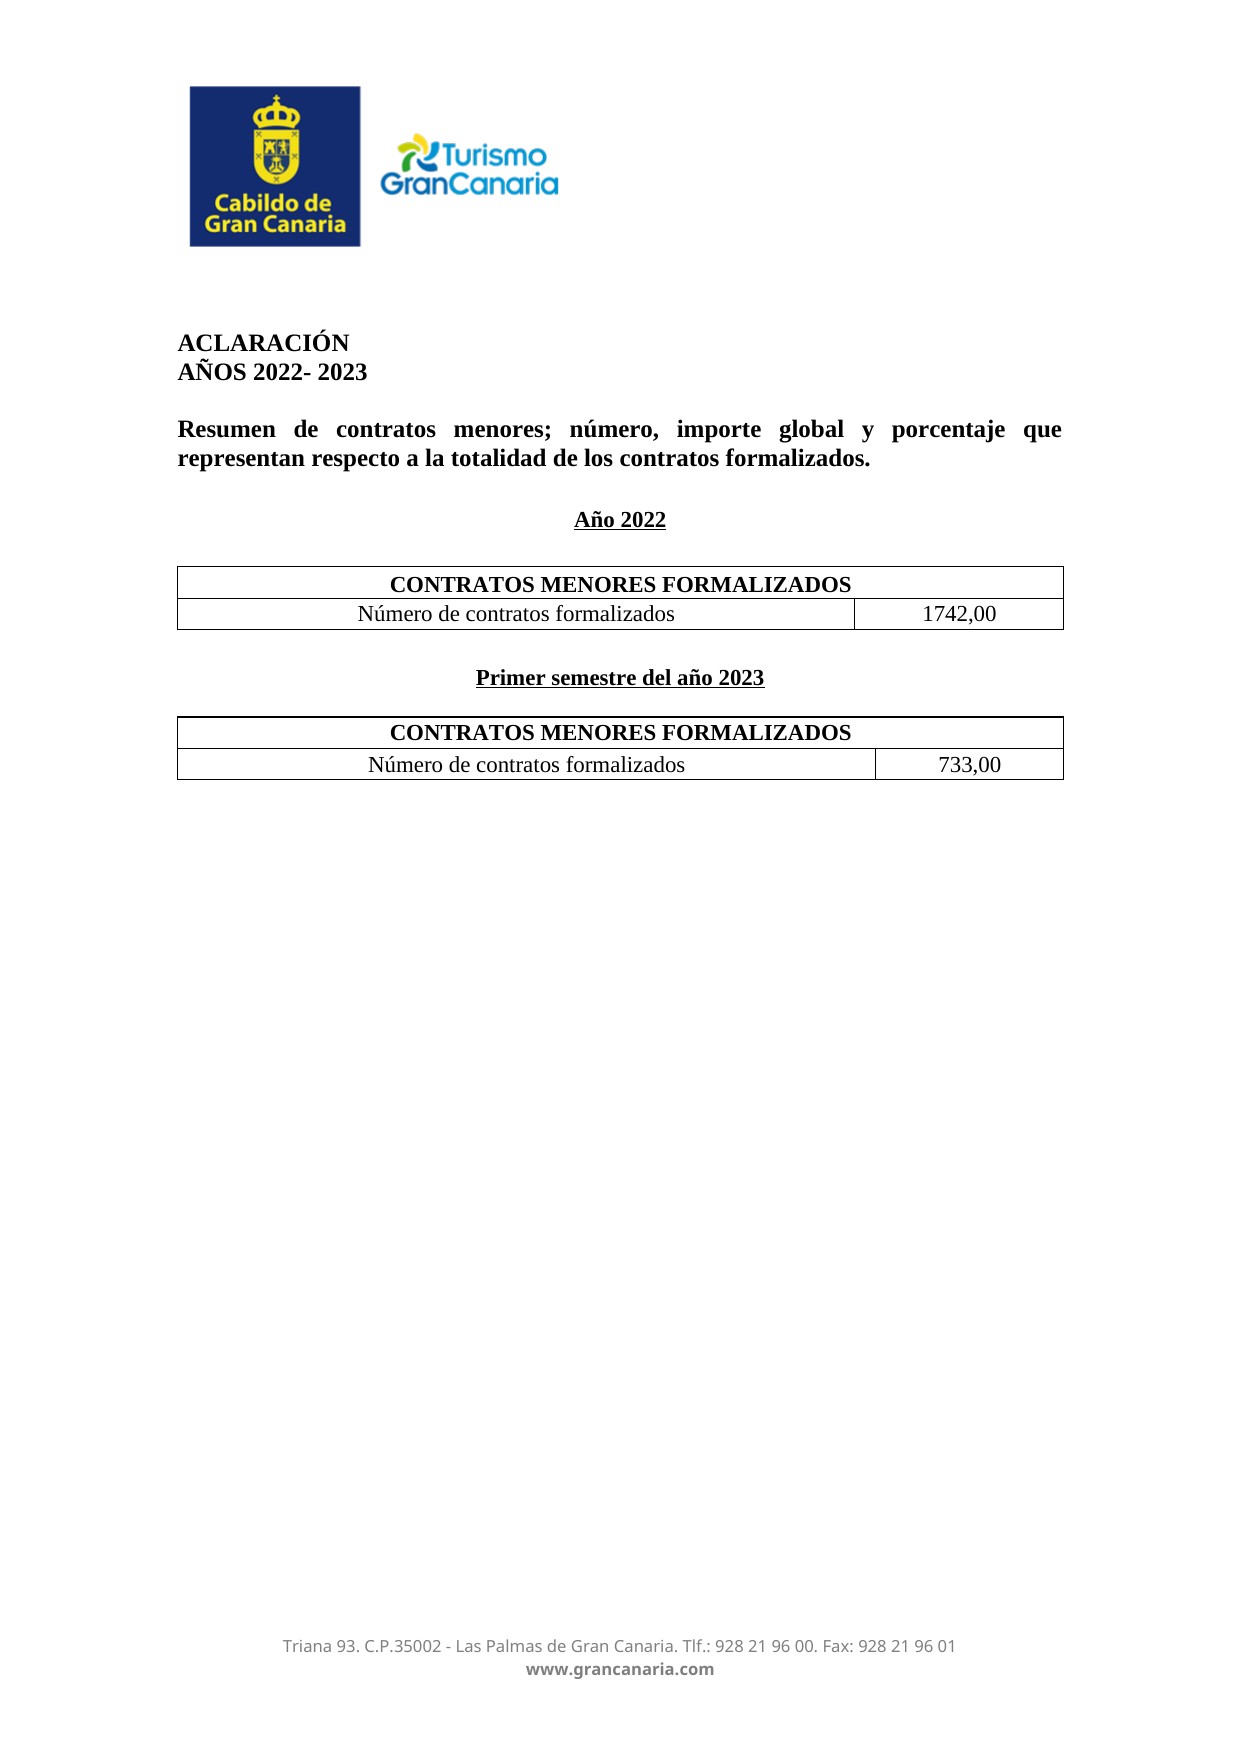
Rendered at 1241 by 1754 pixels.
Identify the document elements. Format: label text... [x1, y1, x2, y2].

text AÑOS 2022- 2023 [177, 357, 1063, 385]
table_cell Número de contratos formalizados [178, 749, 875, 779]
table_header CONTRATOS MENORES FORMALIZADOS [178, 718, 1063, 748]
table_cell Número de contratos formalizados [178, 599, 854, 629]
text Resumen de contratos menores; número, importe global y porcentaje que representan respecto a la totalidad de los contratos formalizados. [177, 414, 1063, 472]
table_cell 733,00 [876, 749, 1063, 779]
text Primer semestre del año 2023 [177, 664, 1063, 690]
picture [177, 73, 587, 260]
table_header CONTRATOS MENORES FORMALIZADOS [178, 567, 1063, 597]
table_cell 1742,00 [855, 599, 1063, 629]
text Año 2022 [177, 506, 1063, 532]
text ACLARACIÓN [177, 328, 1063, 357]
